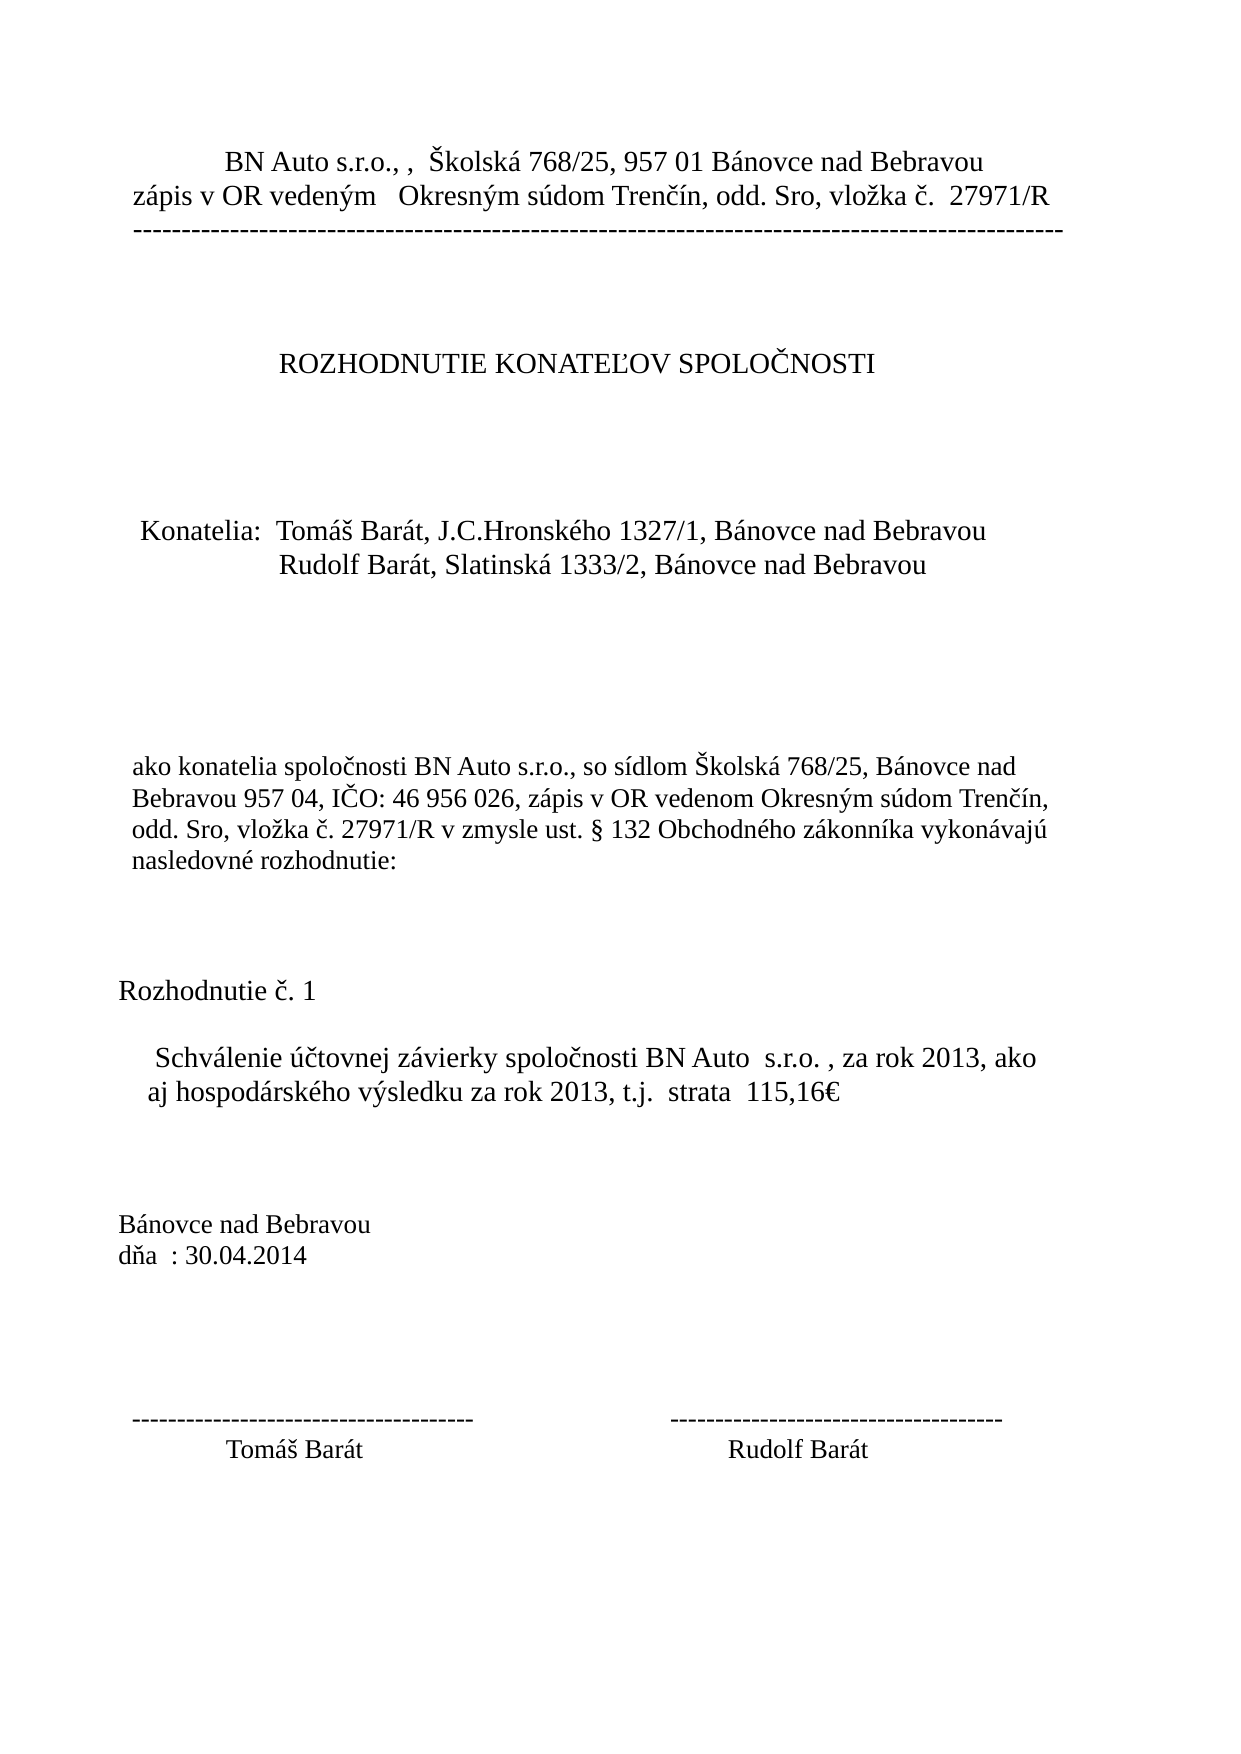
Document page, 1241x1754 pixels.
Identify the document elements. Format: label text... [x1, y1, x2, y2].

text Tomáš Barát Rudolf Barát [118, 1433, 1122, 1464]
text zápis v OR vedeným Okresným súdom Trenčín, odd. Sro, vložka č. 27971/R [118, 178, 1122, 212]
text ROZHODNUTIE KONATEĽOV SPOLOČNOSTI [118, 346, 1122, 379]
text Rudolf Barát, Slatinská 1333/2, Bánovce nad Bebravou [118, 547, 1122, 581]
text Bánovce nad Bebravou [118, 1208, 1122, 1239]
text Schválenie účtovnej závierky spoločnosti BN Auto s.r.o. , za rok 2013, ako [118, 1041, 1122, 1074]
text -------------------------------------- ------------------------------------- [118, 1402, 1122, 1433]
text ------------------------------------------------------------------------------------------------ [118, 212, 1122, 245]
text ako konatelia spoločnosti BN Auto s.r.o., so sídlom Školská 768/25, Bánovce nad [118, 748, 1122, 782]
text Konatelia: Tomáš Barát, J.C.Hronského 1327/1, Bánovce nad Bebravou [118, 513, 1122, 547]
text nasledovné rozhodnutie: [118, 844, 1122, 875]
text BN Auto s.r.o., , Školská 768/25, 957 01 Bánovce nad Bebravou [118, 144, 1122, 178]
text Bebravou 957 04, IČO: 46 956 026, zápis v OR vedenom Okresným súdom Trenčín, [118, 782, 1122, 813]
text odd. Sro, vložka č. 27971/R v zmysle ust. § 132 Obchodného zákonníka vykonávajú [118, 813, 1122, 844]
text Rozhodnutie č. 1 [118, 973, 1122, 1007]
text dňa : 30.04.2014 [118, 1239, 1122, 1271]
text aj hospodárského výsledku za rok 2013, t.j. strata 115,16€ [118, 1074, 1122, 1108]
